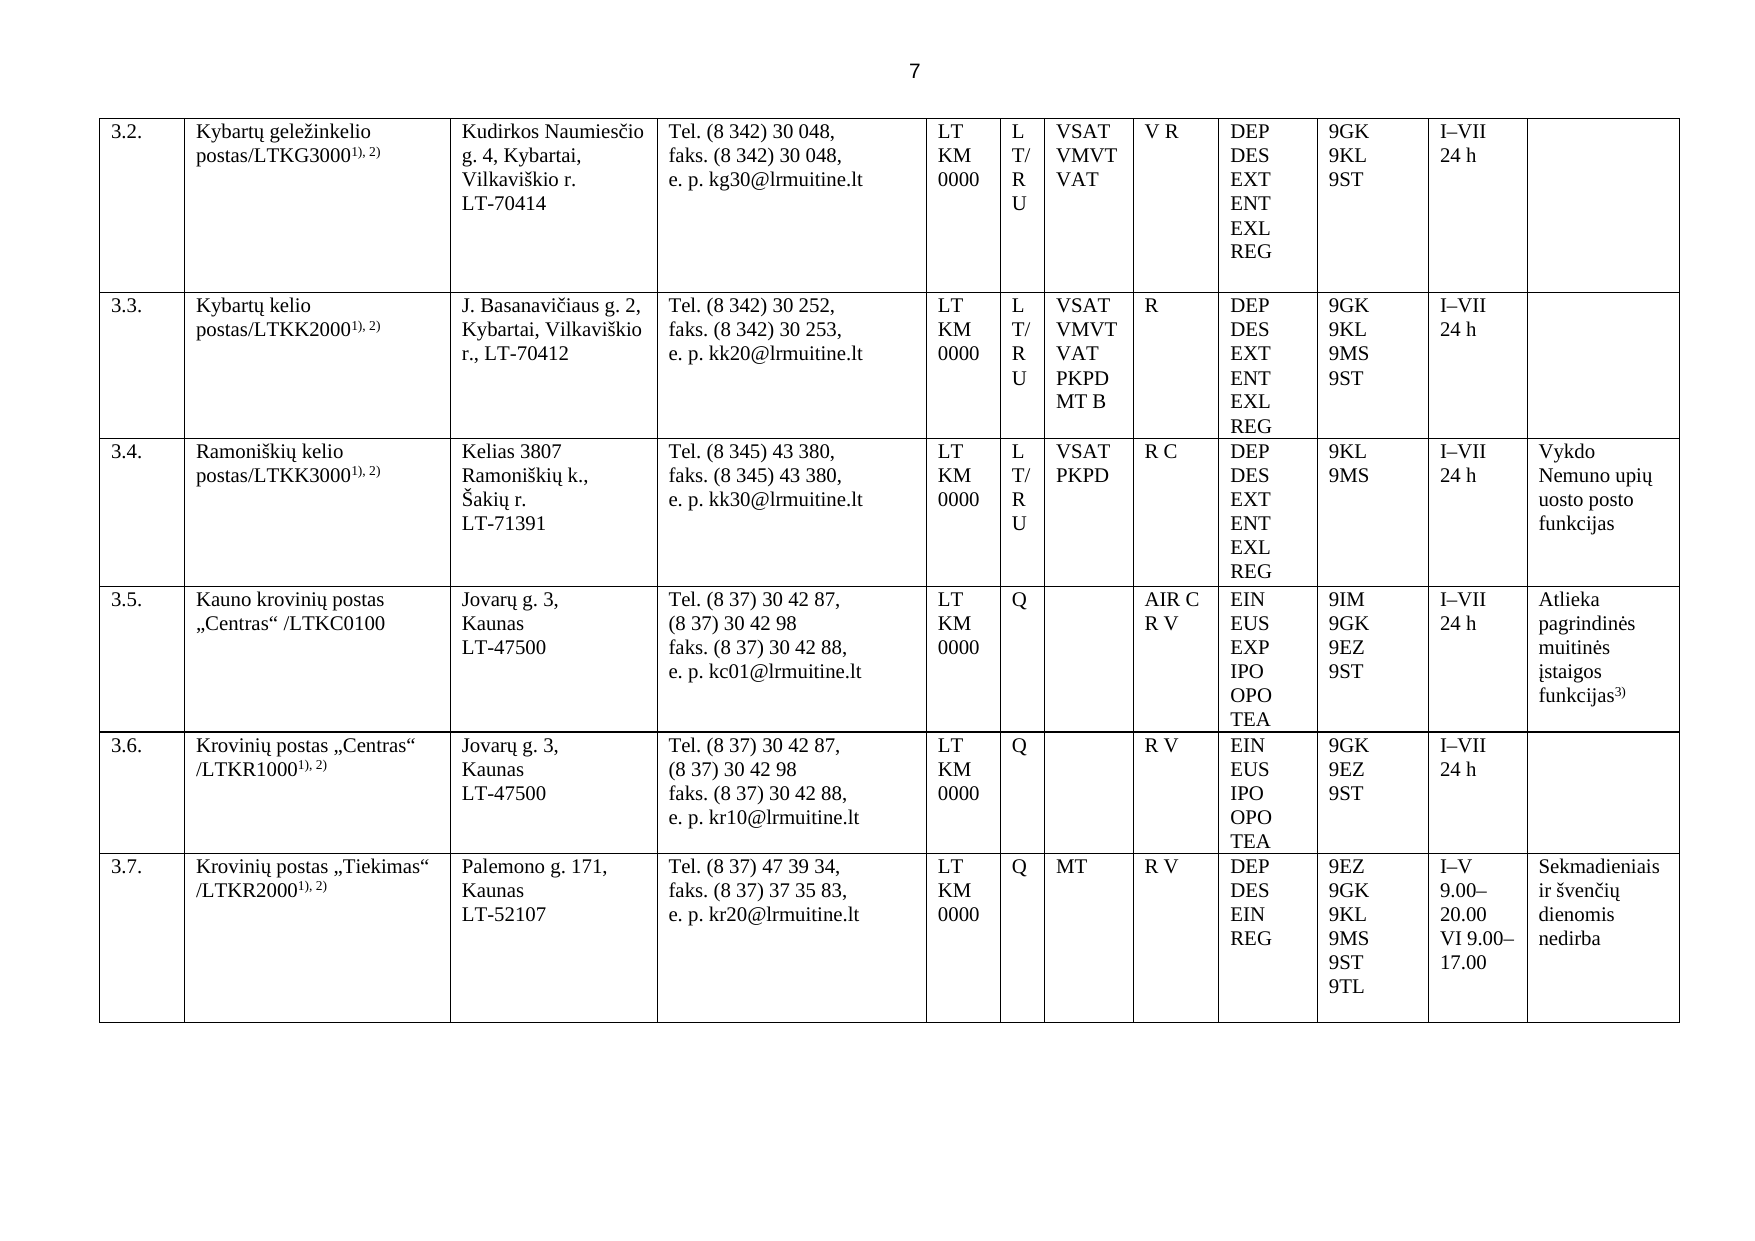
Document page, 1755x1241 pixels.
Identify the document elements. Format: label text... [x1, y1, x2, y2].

table_cell 3.7. [100, 854, 184, 1022]
table_cell AIR C R V [1134, 587, 1218, 731]
table_cell Q [1001, 854, 1044, 1022]
table_cell V R [1134, 119, 1218, 292]
table_cell Kelias 3807 Ramoniškių k., Šakių r. LT-71391 [451, 439, 657, 586]
table_cell [1045, 587, 1133, 731]
table_cell I–VII 24 h [1429, 733, 1527, 853]
table_cell 3.4. [100, 439, 184, 586]
table_cell Vykdo Nemuno upių uosto posto funkcijas [1528, 439, 1679, 586]
table_cell Sekmadieniais ir švenčių dienomis nedirba [1528, 854, 1679, 1022]
table_cell LT KM 0000 [927, 587, 1000, 731]
table_cell Palemono g. 171, Kaunas LT-52107 [451, 854, 657, 1022]
table_cell DEP DES EXT ENT EXL REG [1219, 293, 1317, 438]
table_cell 9KL 9MS [1318, 439, 1428, 586]
table_cell 9GK 9KL 9ST [1318, 119, 1428, 292]
table_cell LT KM 0000 [927, 439, 1000, 586]
table_cell R C [1134, 439, 1218, 586]
table_cell 9GK 9EZ 9ST [1318, 733, 1428, 853]
table_cell Tel. (8 37) 30 42 87, (8 37) 30 42 98 faks. (8 37) 30 42 88, e. p. kc01@lrmuitine.lt [658, 587, 926, 731]
table_cell I–V 9.00–20.00 VI 9.00–17.00 [1429, 854, 1527, 1022]
table_cell Kauno krovinių postas „Centras“ /LTKC0100 [185, 587, 450, 731]
table_cell I–VII 24 h [1429, 119, 1527, 292]
table_cell LT KM 0000 [927, 854, 1000, 1022]
table_cell J. Basanavičiaus g. 2, Kybartai, Vilkaviškio r., LT-70412 [451, 293, 657, 438]
table_cell LT/ RU [1001, 439, 1044, 586]
table_cell R V [1134, 854, 1218, 1022]
table_cell LT/RU [1001, 119, 1044, 292]
table_cell EIN EUS IPO OPO TEA [1219, 733, 1317, 853]
table_cell VSAT VMVT VAT PKPD MT B [1045, 293, 1133, 438]
table_cell Jovarų g. 3, Kaunas LT-47500 [451, 733, 657, 853]
table_cell Krovinių postas „Centras“ /LTKR10001), 2) [185, 733, 450, 853]
table_cell Kybartų geležinkelio postas/LTKG30001), 2) [185, 119, 450, 292]
table_cell [1528, 293, 1679, 438]
table_cell Atlieka pagrindinės muitinės įstaigos funkcijas3) [1528, 587, 1679, 731]
table_cell Tel. (8 342) 30 252, faks. (8 342) 30 253, e. p. kk20@lrmuitine.lt [658, 293, 926, 438]
table_cell Krovinių postas „Tiekimas“ /LTKR20001), 2) [185, 854, 450, 1022]
table_cell I–VII 24 h [1429, 293, 1527, 438]
table_cell 9EZ 9GK 9KL 9MS 9ST 9TL [1318, 854, 1428, 1022]
table_cell 3.6. [100, 733, 184, 853]
table_cell Q [1001, 733, 1044, 853]
table_cell Q [1001, 587, 1044, 731]
table_cell LT KM 0000 [927, 119, 1000, 292]
table_cell [1045, 733, 1133, 853]
table_cell [1528, 733, 1679, 853]
table_cell Kudirkos Naumiesčio g. 4, Kybartai, Vilkaviškio r. LT-70414 [451, 119, 657, 292]
table_cell R V [1134, 733, 1218, 853]
table_cell DEP DES EXT ENT EXL REG [1219, 439, 1317, 586]
table_cell VSAT PKPD [1045, 439, 1133, 586]
table_cell [1528, 119, 1679, 292]
table_cell R [1134, 293, 1218, 438]
table_cell I–VII 24 h [1429, 587, 1527, 731]
table_cell LT KM 0000 [927, 293, 1000, 438]
table_cell EIN EUS EXP IPO OPO TEA [1219, 587, 1317, 731]
table_cell Tel. (8 37) 47 39 34, faks. (8 37) 37 35 83, e. p. kr20@lrmuitine.lt [658, 854, 926, 1022]
table_cell 3.5. [100, 587, 184, 731]
table_cell DEP DES EXT ENT EXL REG [1219, 119, 1317, 292]
table_cell Kybartų kelio postas/LTKK20001), 2) [185, 293, 450, 438]
table_cell LT/RU [1001, 293, 1044, 438]
table_cell 9IM 9GK 9EZ 9ST [1318, 587, 1428, 731]
table_cell LT KM 0000 [927, 733, 1000, 853]
table_cell 3.2. [100, 119, 184, 292]
table_cell 3.3. [100, 293, 184, 438]
table_cell 9GK 9KL 9MS 9ST [1318, 293, 1428, 438]
table_cell Ramoniškių kelio postas/LTKK30001), 2) [185, 439, 450, 586]
table_cell Tel. (8 345) 43 380, faks. (8 345) 43 380, e. p. kk30@lrmuitine.lt [658, 439, 926, 586]
table_cell Tel. (8 37) 30 42 87, (8 37) 30 42 98 faks. (8 37) 30 42 88, e. p. kr10@lrmuitine.lt [658, 733, 926, 853]
table_cell I–VII 24 h [1429, 439, 1527, 586]
table_cell Tel. (8 342) 30 048, faks. (8 342) 30 048, e. p. kg30@lrmuitine.lt [658, 119, 926, 292]
table_cell MT [1045, 854, 1133, 1022]
table_cell DEP DES EIN REG [1219, 854, 1317, 1022]
table_cell VSAT VMVT VAT [1045, 119, 1133, 292]
table_cell Jovarų g. 3, Kaunas LT-47500 [451, 587, 657, 731]
